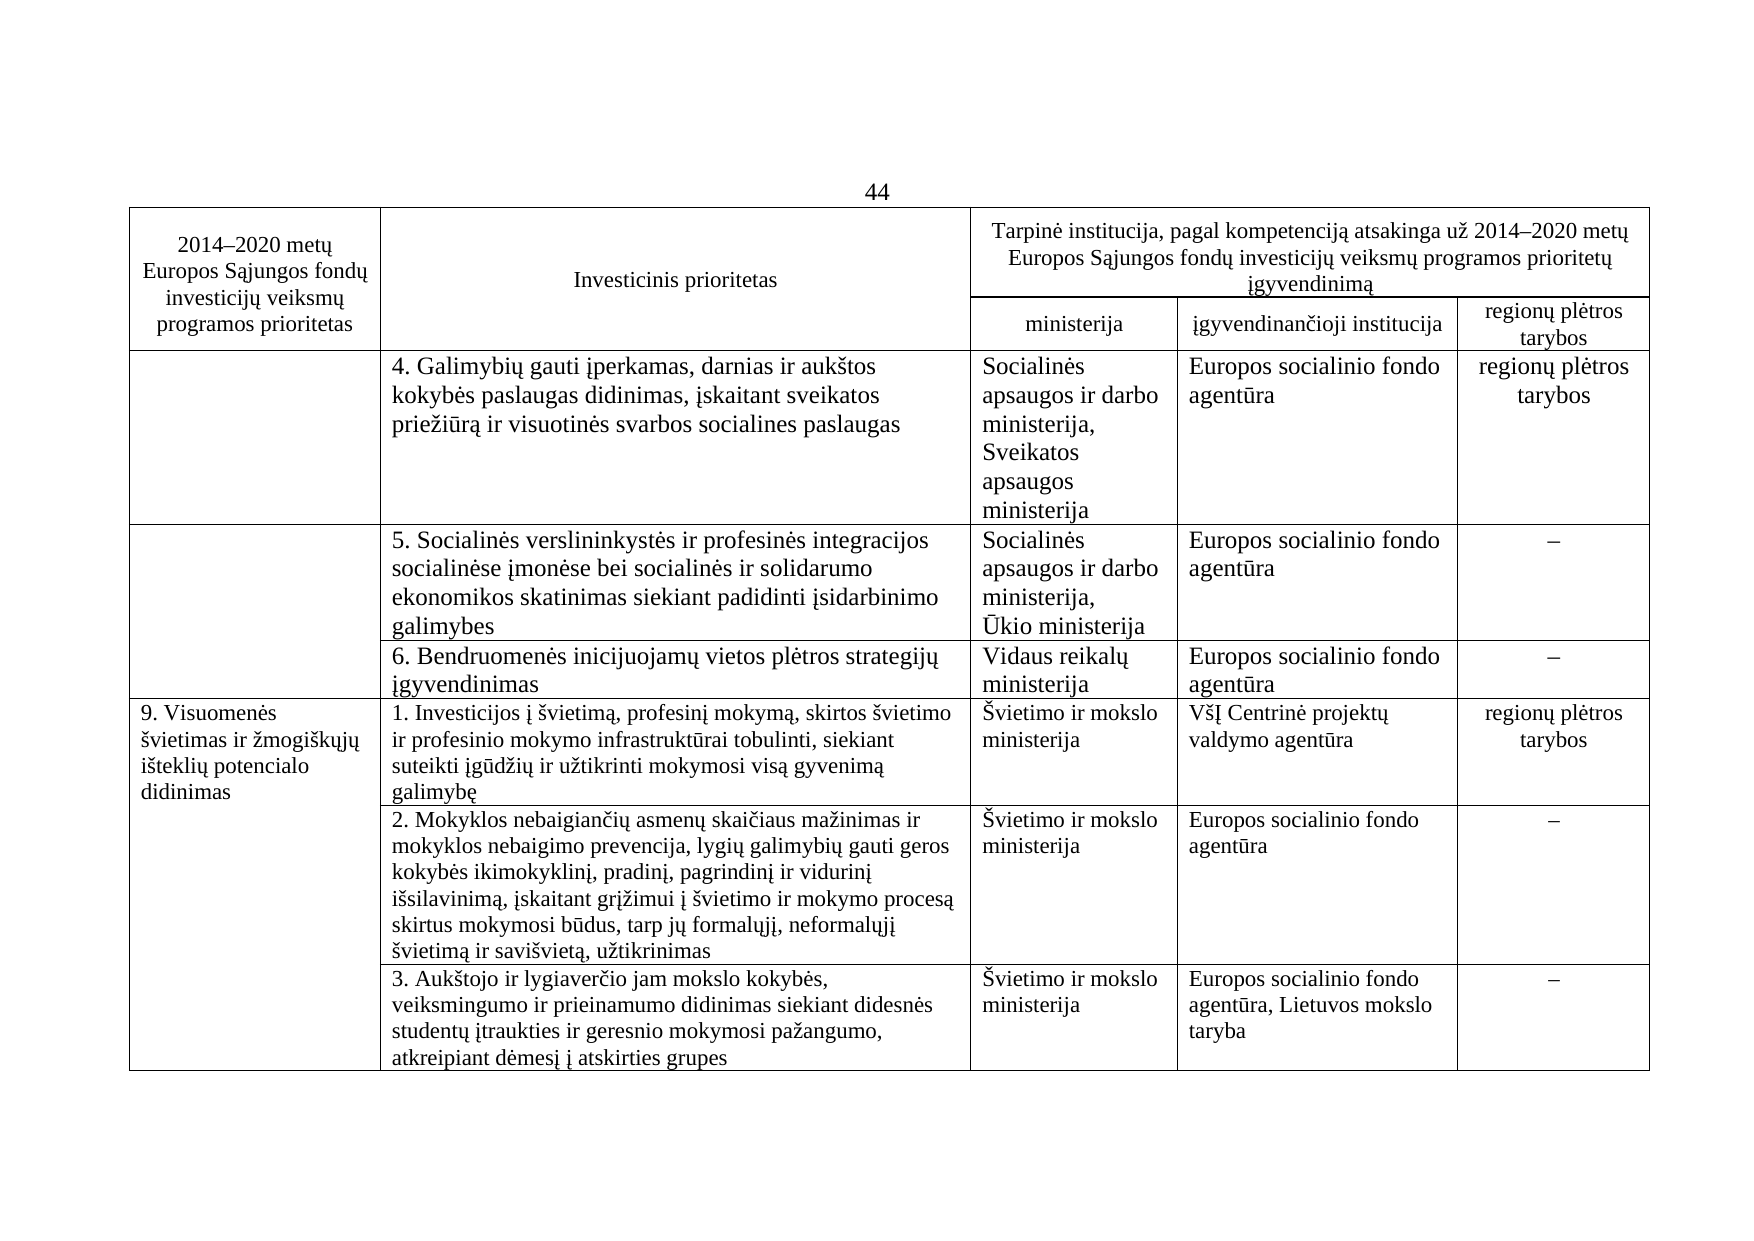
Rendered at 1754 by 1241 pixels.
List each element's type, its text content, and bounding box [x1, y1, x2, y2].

table_cell regionų plėtros tarybos [1458, 298, 1649, 350]
table_cell ministerija [971, 298, 1177, 350]
table_cell 9. Visuomenės švietimas ir žmogiškųjų išteklių potencialo didinimas [130, 699, 380, 1070]
table_cell – [1458, 641, 1649, 698]
table_cell įgyvendinančioji institucija [1178, 298, 1457, 350]
table_cell 1. Investicijos į švietimą, profesinį mokymą, skirtos švietimo ir profesinio mokymo infrastruktūrai tobulinti, siekiant suteikti įgūdžių ir užtikrinti mokymosi visą gyvenimą galimybę [381, 699, 970, 805]
table_cell Švietimo ir mokslo ministerija [971, 965, 1177, 1070]
table_cell – [1458, 525, 1649, 640]
table_cell Europos socialinio fondo agentūra [1178, 641, 1457, 698]
table_header 2014–2020 metų Europos Sąjungos fondų investicijų veiksmų programos prioritetas [130, 208, 380, 350]
table_cell [130, 525, 380, 698]
table_header Investicinis prioritetas [381, 208, 970, 350]
table_cell Vidaus reikalų ministerija [971, 641, 1177, 698]
table_cell VšĮ Centrinė projektų valdymo agentūra [1178, 699, 1457, 805]
table_cell regionų plėtros tarybos [1458, 351, 1649, 524]
table_cell – [1458, 806, 1649, 964]
table_cell Socialinės apsaugos ir darbo ministerija, Sveikatos apsaugos ministerija [971, 351, 1177, 524]
table_cell regionų plėtros tarybos [1458, 699, 1649, 805]
table_cell Europos socialinio fondo agentūra [1178, 525, 1457, 640]
table_cell 4. Galimybių gauti įperkamas, darnias ir aukštos kokybės paslaugas didinimas, įskaitant sveikatos priežiūrą ir visuotinės svarbos socialines paslaugas [381, 351, 970, 524]
table_cell 3. Aukštojo ir lygiaverčio jam mokslo kokybės, veiksmingumo ir prieinamumo didinimas siekiant didesnės studentų įtraukties ir geresnio mokymosi pažangumo, atkreipiant dėmesį į atskirties grupes [381, 965, 970, 1070]
table_cell Europos socialinio fondo agentūra [1178, 806, 1457, 964]
table_cell 5. Socialinės verslininkystės ir profesinės integracijos socialinėse įmonėse bei socialinės ir solidarumo ekonomikos skatinimas siekiant padidinti įsidarbinimo galimybes [381, 525, 970, 640]
table_cell Europos socialinio fondo agentūra [1178, 351, 1457, 524]
table_cell [130, 351, 380, 524]
table_cell – [1458, 965, 1649, 1070]
table_cell Švietimo ir mokslo ministerija [971, 806, 1177, 964]
table_header Tarpinė institucija, pagal kompetenciją atsakinga už 2014–2020 metų Europos Sąjungos fondų investicijų veiksmų programos prioritetų įgyvendinimą [971, 208, 1649, 296]
table_cell Europos socialinio fondo agentūra, Lietuvos mokslo taryba [1178, 965, 1457, 1070]
table_cell Socialinės apsaugos ir darbo ministerija, Ūkio ministerija [971, 525, 1177, 640]
table_cell Švietimo ir mokslo ministerija [971, 699, 1177, 805]
table_cell 2. Mokyklos nebaigiančių asmenų skaičiaus mažinimas ir mokyklos nebaigimo prevencija, lygių galimybių gauti geros kokybės ikimokyklinį, pradinį, pagrindinį ir vidurinį išsilavinimą, įskaitant grįžimui į švietimo ir mokymo procesą skirtus mokymosi būdus, tarp jų formalųjį, neformalųjį švietimą ir savišvietą, užtikrinimas [381, 806, 970, 964]
table_cell 6. Bendruomenės inicijuojamų vietos plėtros strategijų įgyvendinimas [381, 641, 970, 698]
